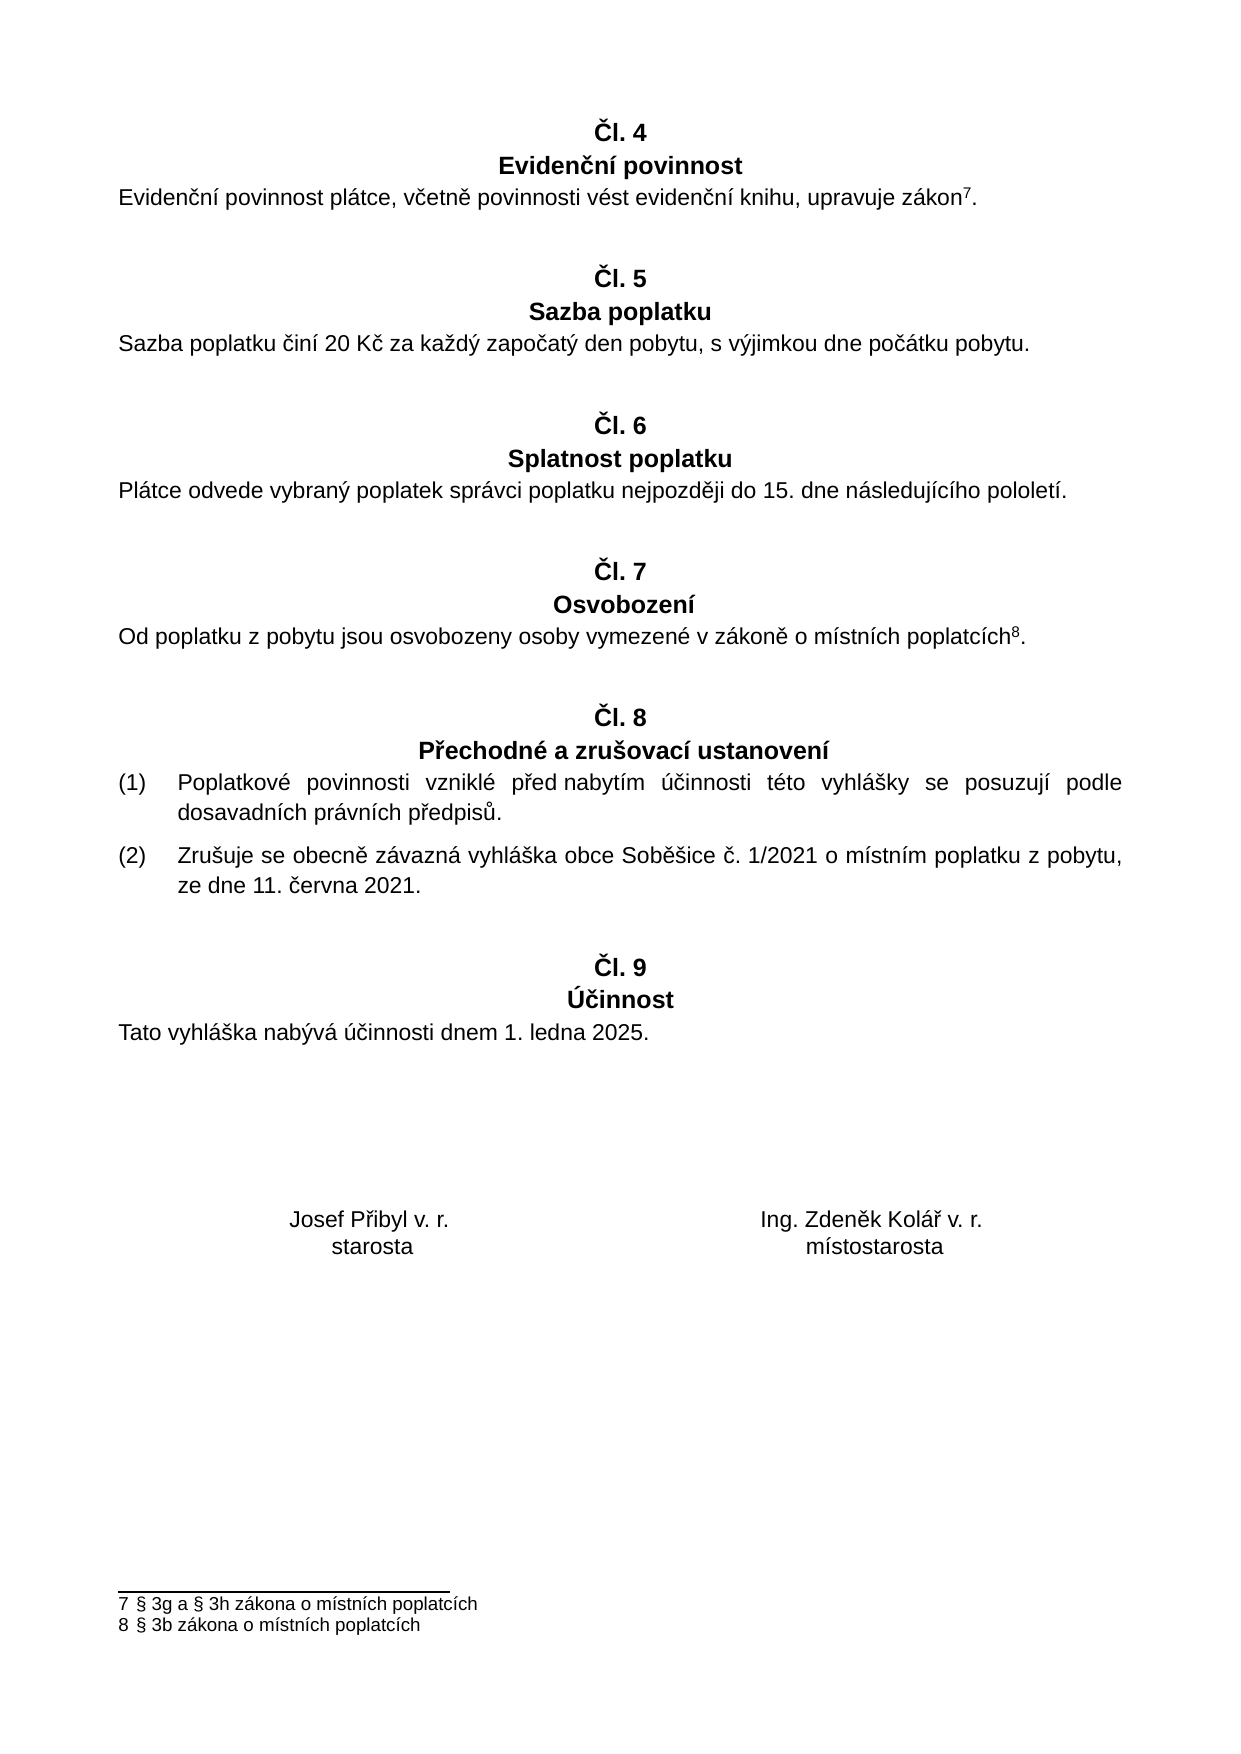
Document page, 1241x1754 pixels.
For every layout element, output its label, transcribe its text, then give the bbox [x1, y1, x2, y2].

text Od poplatku z pobytu jsou osvobozeny osoby vymezené v zákoně o místních poplatcích. [118, 623, 1122, 649]
subtitle Čl. 5 Sazba poplatku [118, 264, 1122, 326]
table_cell [620, 1265, 1122, 1383]
subtitle Čl. 6 Splatnost poplatku [118, 411, 1122, 472]
subtitle Čl. 4 Evidenční povinnost [118, 118, 1122, 180]
table_header Ing. Zdeněk Kolář v. r. místostarosta [620, 1147, 1122, 1265]
text Tato vyhláška nabývá účinnosti dnem 1. ledna 2025. [118, 1018, 1122, 1045]
text § 3b zákona o místních poplatcích [118, 1614, 1122, 1635]
list Zrušuje se obecně závazná vyhláška obce Soběšice č. 1/2021 o místním poplatku z pobytu, ze dne 11. června 2021. [118, 842, 1122, 899]
list Poplatkové povinnosti vzniklé před nabytím účinnosti této vyhlášky se posuzují podle dosavadních právních předpisů. [118, 769, 1122, 826]
table_header Josef Přibyl v. r. starosta [118, 1147, 620, 1265]
text § 3g a § 3h zákona o místních poplatcích [118, 1592, 1122, 1614]
subtitle Čl. 8 Přechodné a zrušovací ustanovení [118, 703, 1122, 765]
subtitle Čl. 9 Účinnost [118, 952, 1122, 1014]
text Sazba poplatku činí 20 Kč za každý započatý den pobytu, s výjimkou dne počátku pobytu. [118, 330, 1122, 357]
text Plátce odvede vybraný poplatek správci poplatku nejpozději do 15. dne následujícího pololetí. [118, 477, 1122, 503]
text Evidenční povinnost plátce, včetně povinnosti vést evidenční knihu, upravuje zákon. [118, 184, 1122, 211]
table_cell [118, 1265, 620, 1383]
subtitle Čl. 7 Osvobození [118, 557, 1122, 619]
